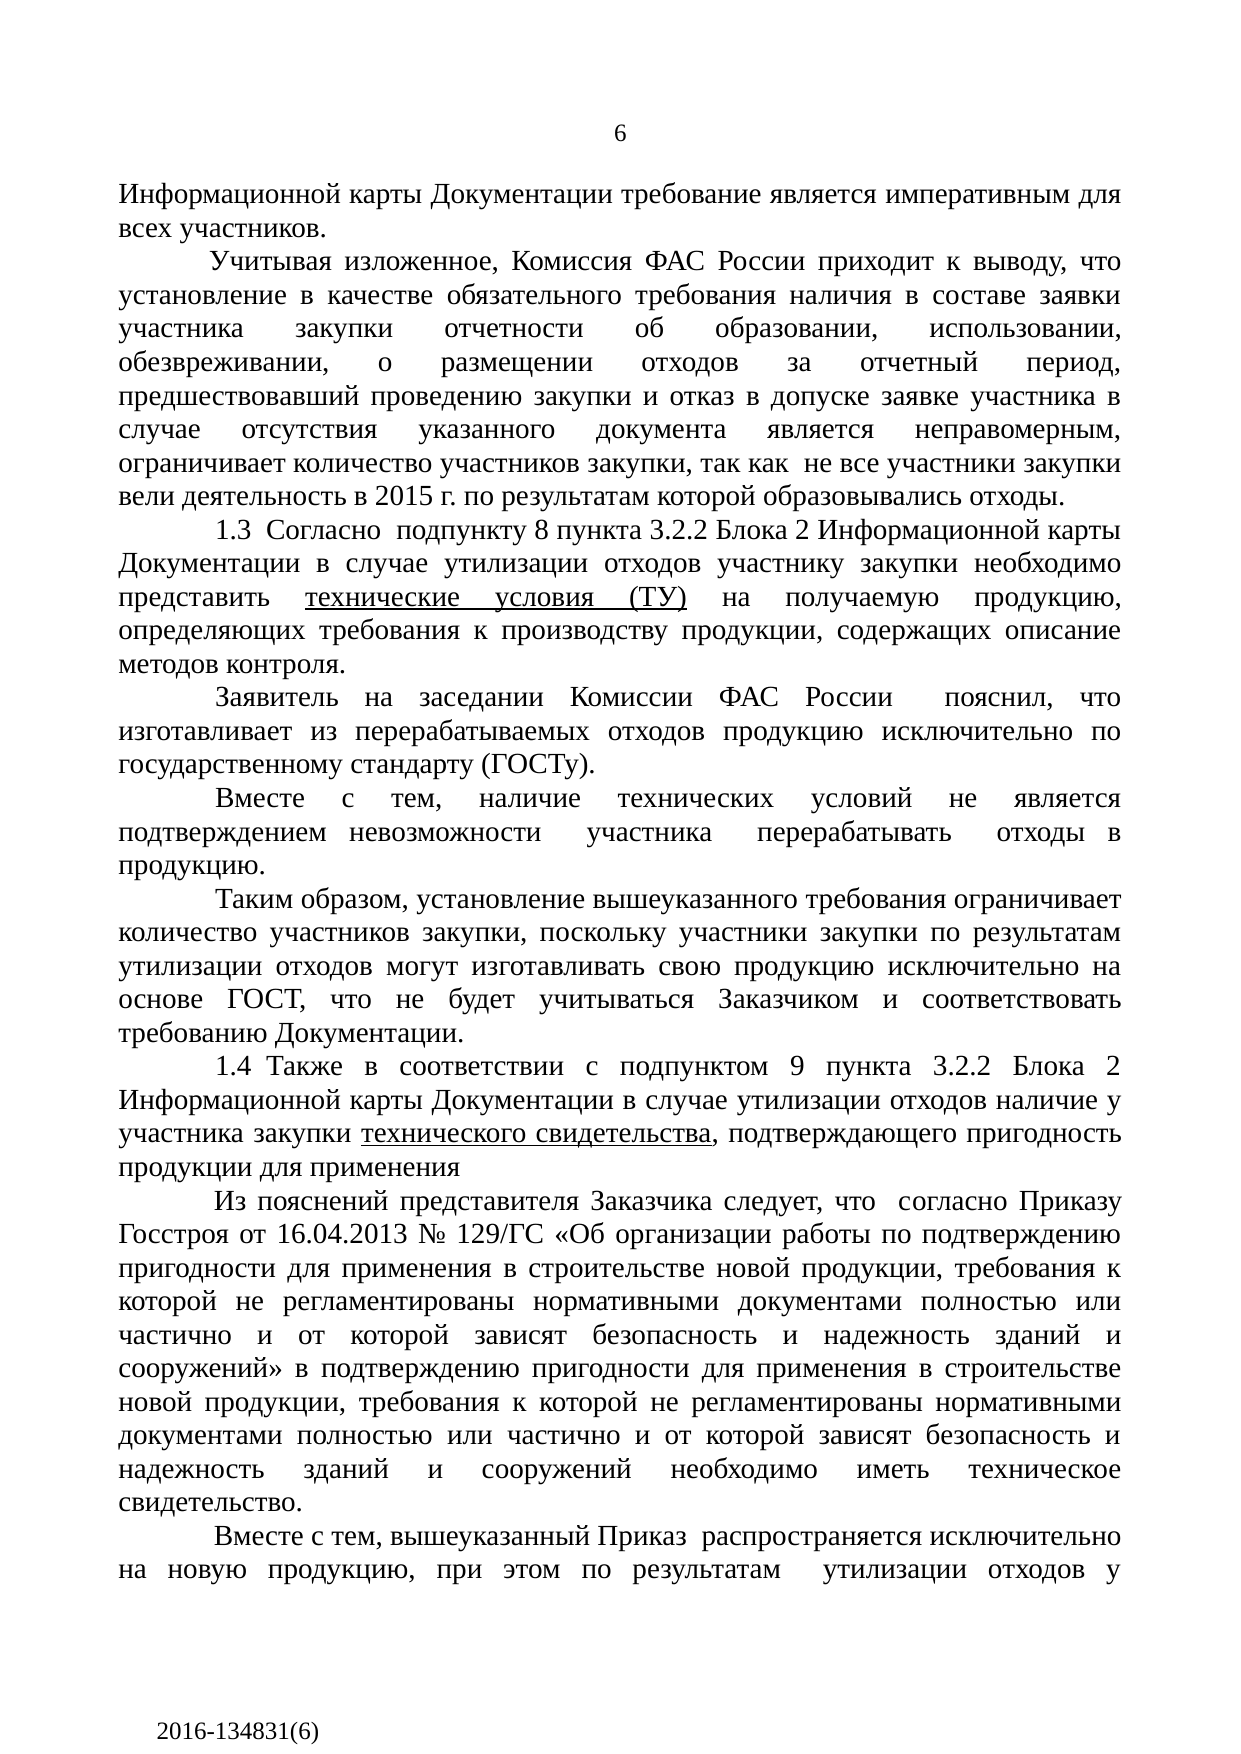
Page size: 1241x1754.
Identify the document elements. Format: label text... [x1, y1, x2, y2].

list Также в соответствии с подпунктом 9 пункта 3.2.2 Блока 2 Информационной карты Документации в случае утилизации отходов наличие у участника закупки технического свидетельства, подтверждающего пригодность продукции для применения [118, 1048, 1122, 1183]
text Учитывая изложенное, Комиссия ФАС России приходит к выводу, что установление в качестве обязательного требования наличия в составе заявки участника закупки отчетности об образовании, использовании, обезвреживании, о размещении отходов за отчетный период, предшествовавший проведению закупки и отказ в допуске заявке участника в случае отсутствия указанного документа является неправомерным, ограничивает количество участников закупки, так как не все участники закупки вели деятельность в 2015 г. по результатам которой образовывались отходы. [118, 243, 1122, 512]
text Вместе с тем, вышеуказанный Приказ распространяется исключительно на новую продукцию, при этом по результатам утилизации отходов у [118, 1518, 1122, 1585]
text Информационной карты Документации требование является императивным для всех участников. [118, 176, 1122, 243]
text Заявитель на заседании Комиссии ФАС России пояснил, что изготавливает из перерабатываемых отходов продукцию исключительно по государственному стандарту (ГОСТу). [118, 679, 1122, 780]
text Таким образом, установление вышеуказанного требования ограничивает количество участников закупки, поскольку участники закупки по результатам утилизации отходов могут изготавливать свою продукцию исключительно на основе ГОСТ, что не будет учитываться Заказчиком и соответствовать требованию Документации. [118, 881, 1122, 1048]
list Согласно подпункту 8 пункта 3.2.2 Блока 2 Информационной карты Документации в случае утилизации отходов участнику закупки необходимо представить технические условия (ТУ) на получаемую продукцию, определяющих требования к производству продукции, содержащих описание методов контроля. [118, 512, 1122, 679]
text Вместе с тем, наличие технических условий не является подтверждением невозможности участника перерабатывать отходы в продукцию. [118, 780, 1122, 881]
text Из пояснений представителя Заказчика следует, что согласно Приказу Госстроя от 16.04.2013 № 129/ГС «Об организации работы по подтверждению пригодности для применения в строительстве новой продукции, требования к которой не регламентированы нормативными документами полностью или частично и от которой зависят безопасность и надежность зданий и сооружений» в подтверждению пригодности для применения в строительстве новой продукции, требования к которой не регламентированы нормативными документами полностью или частично и от которой зависят безопасность и надежность зданий и сооружений необходимо иметь техническое свидетельство. [118, 1183, 1122, 1518]
